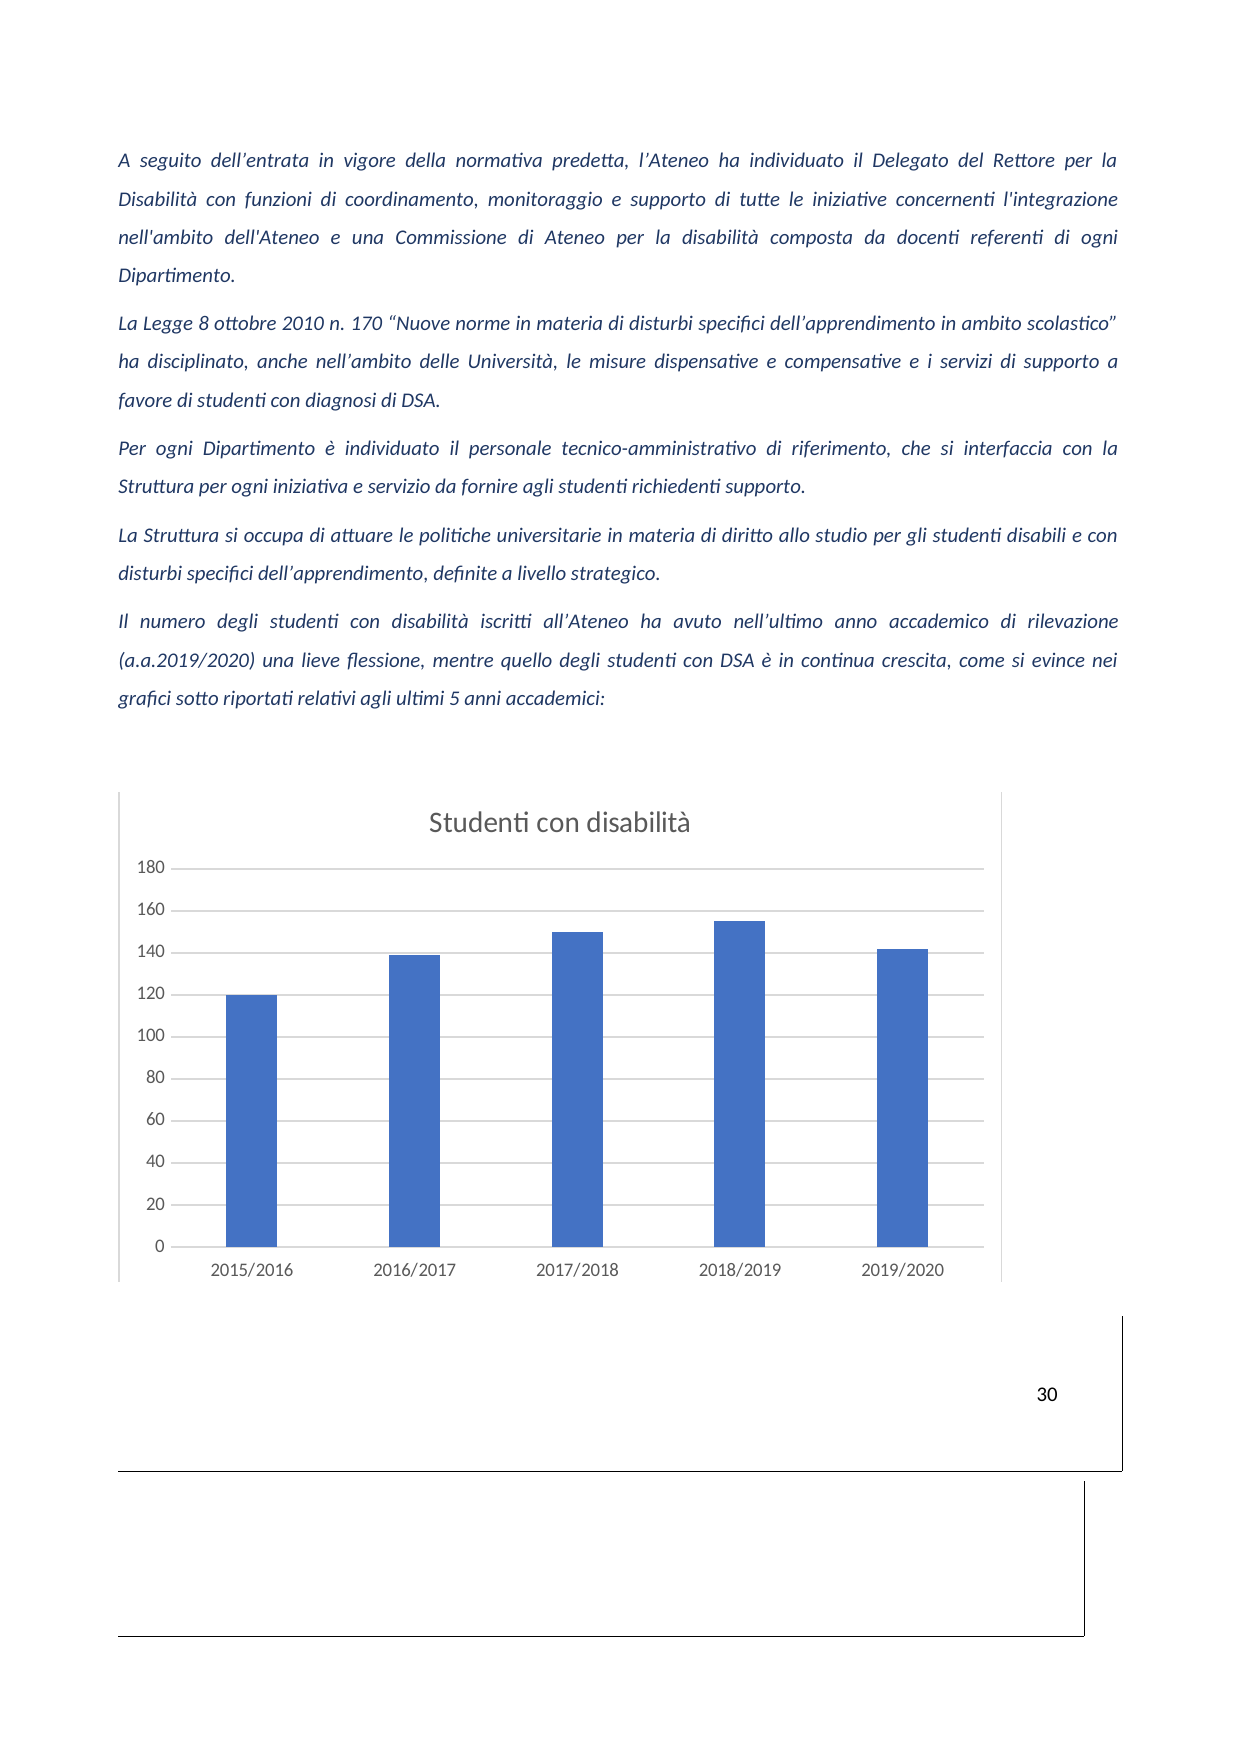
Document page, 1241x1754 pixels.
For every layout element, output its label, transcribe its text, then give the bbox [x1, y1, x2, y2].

text La Struttura si occupa di attuare le politiche universitarie in materia di diritto allo studio per gli studenti disabili e con disturbi specifici dell’apprendimento, definite a livello strategico. [118, 522, 1122, 586]
text A seguito dell’entrata in vigore della normativa predetta, l’Ateneo ha individuato il Delegato del Rettore per la Disabilità con funzioni di coordinamento, monitoraggio e supporto di tutte le iniziative concernenti l'integrazione nell'ambito dell'Ateneo e una Commissione di Ateneo per la disabilità composta da docenti referenti di ogni Dipartimento. [118, 148, 1122, 287]
text Per ogni Dipartimento è individuato il personale tecnico-amministrativo di riferimento, che si interfaccia con la Struttura per ogni iniziativa e servizio da fornire agli studenti richiedenti supporto. [118, 435, 1122, 499]
text La Legge 8 ottobre 2010 n. 170 “Nuove norme in materia di disturbi specifici dell’apprendimento in ambito scolastico” ha disciplinato, anche nell’ambito delle Università, le misure dispensative e compensative e i servizi di supporto a favore di studenti con diagnosi di DSA. [118, 311, 1122, 412]
text Il numero degli studenti con disabilità iscritti all’Ateneo ha avuto nell’ultimo anno accademico di rilevazione (a.a.2019/2020) una lieve flessione, mentre quello degli studenti con DSA è in continua crescita, come si evince nei grafici sotto riportati relativi agli ultimi 5 anni accademici: [118, 609, 1122, 710]
